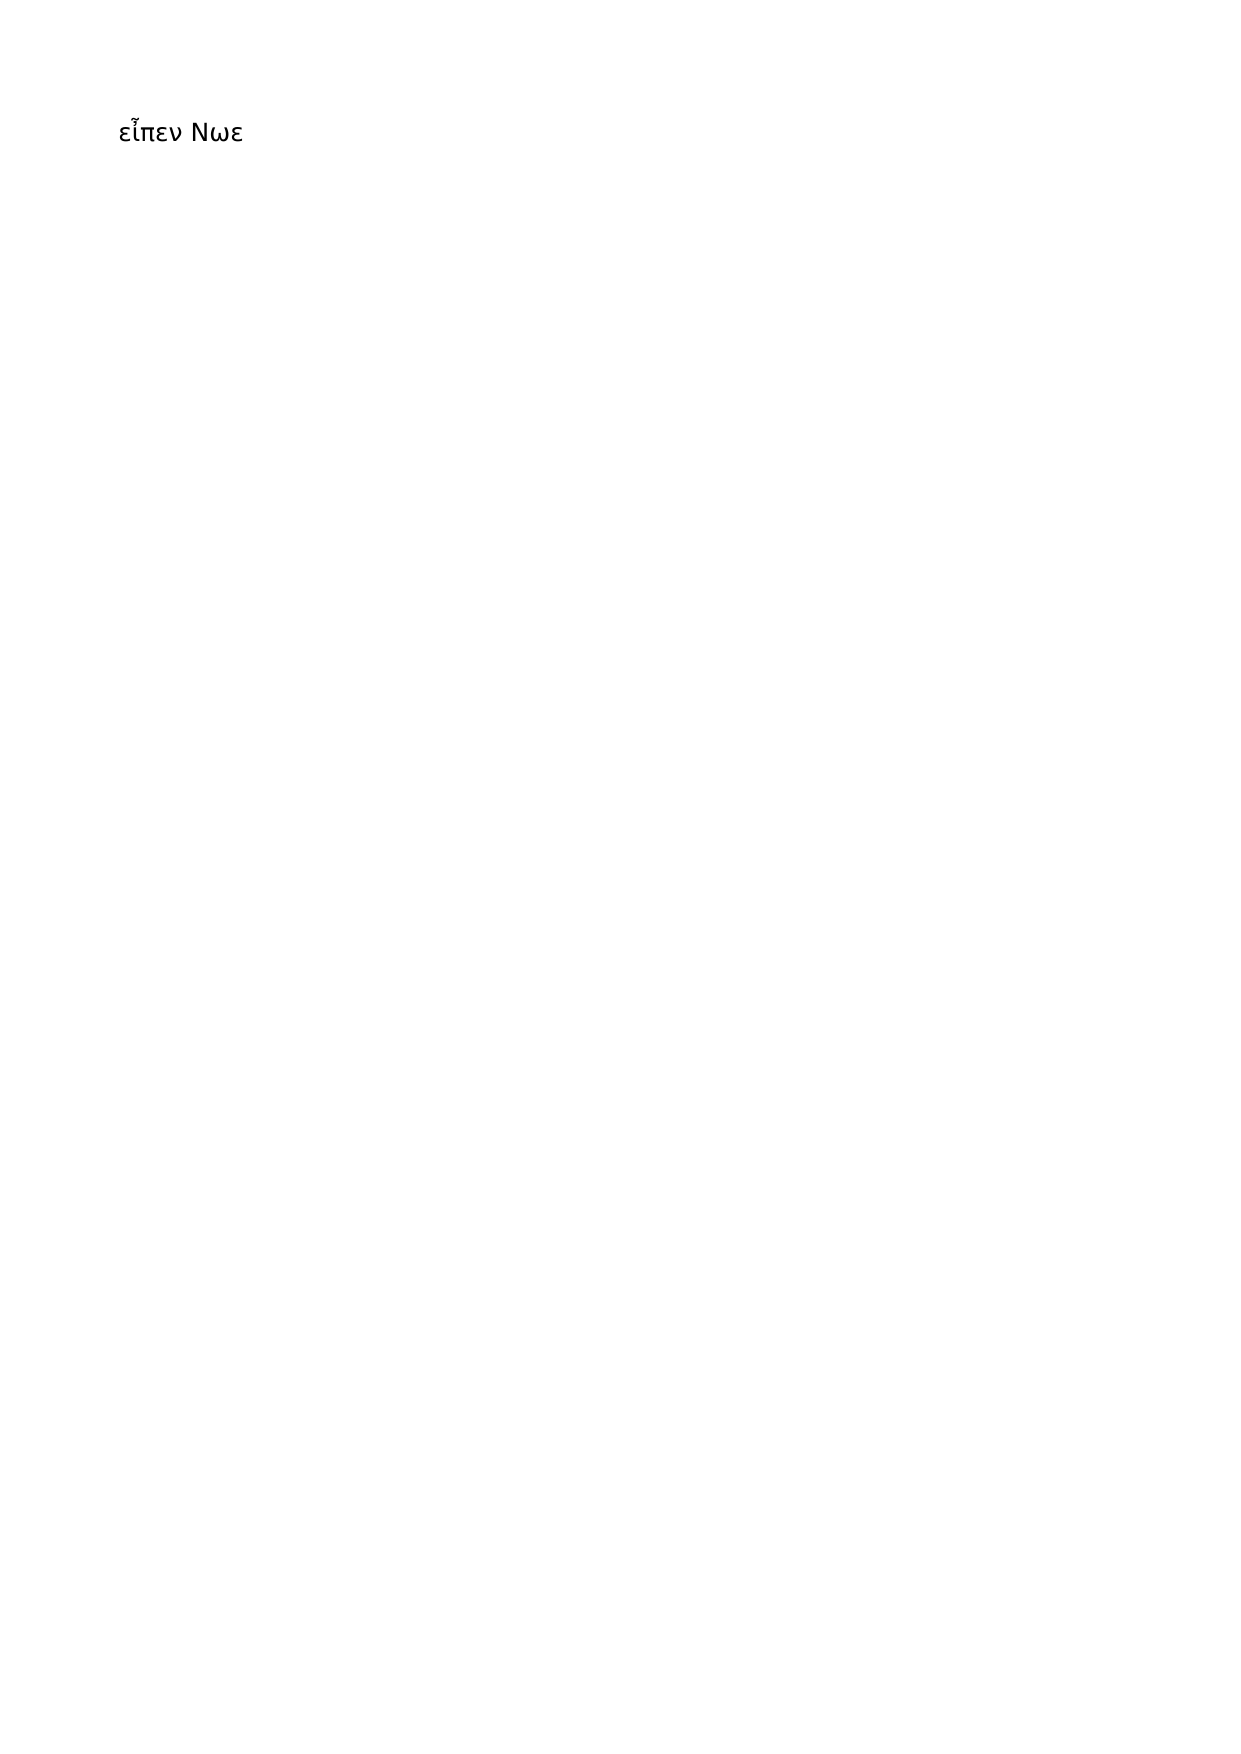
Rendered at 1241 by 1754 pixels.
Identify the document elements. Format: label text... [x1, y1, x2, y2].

text εἶπεν Νωε [118, 118, 1122, 147]
